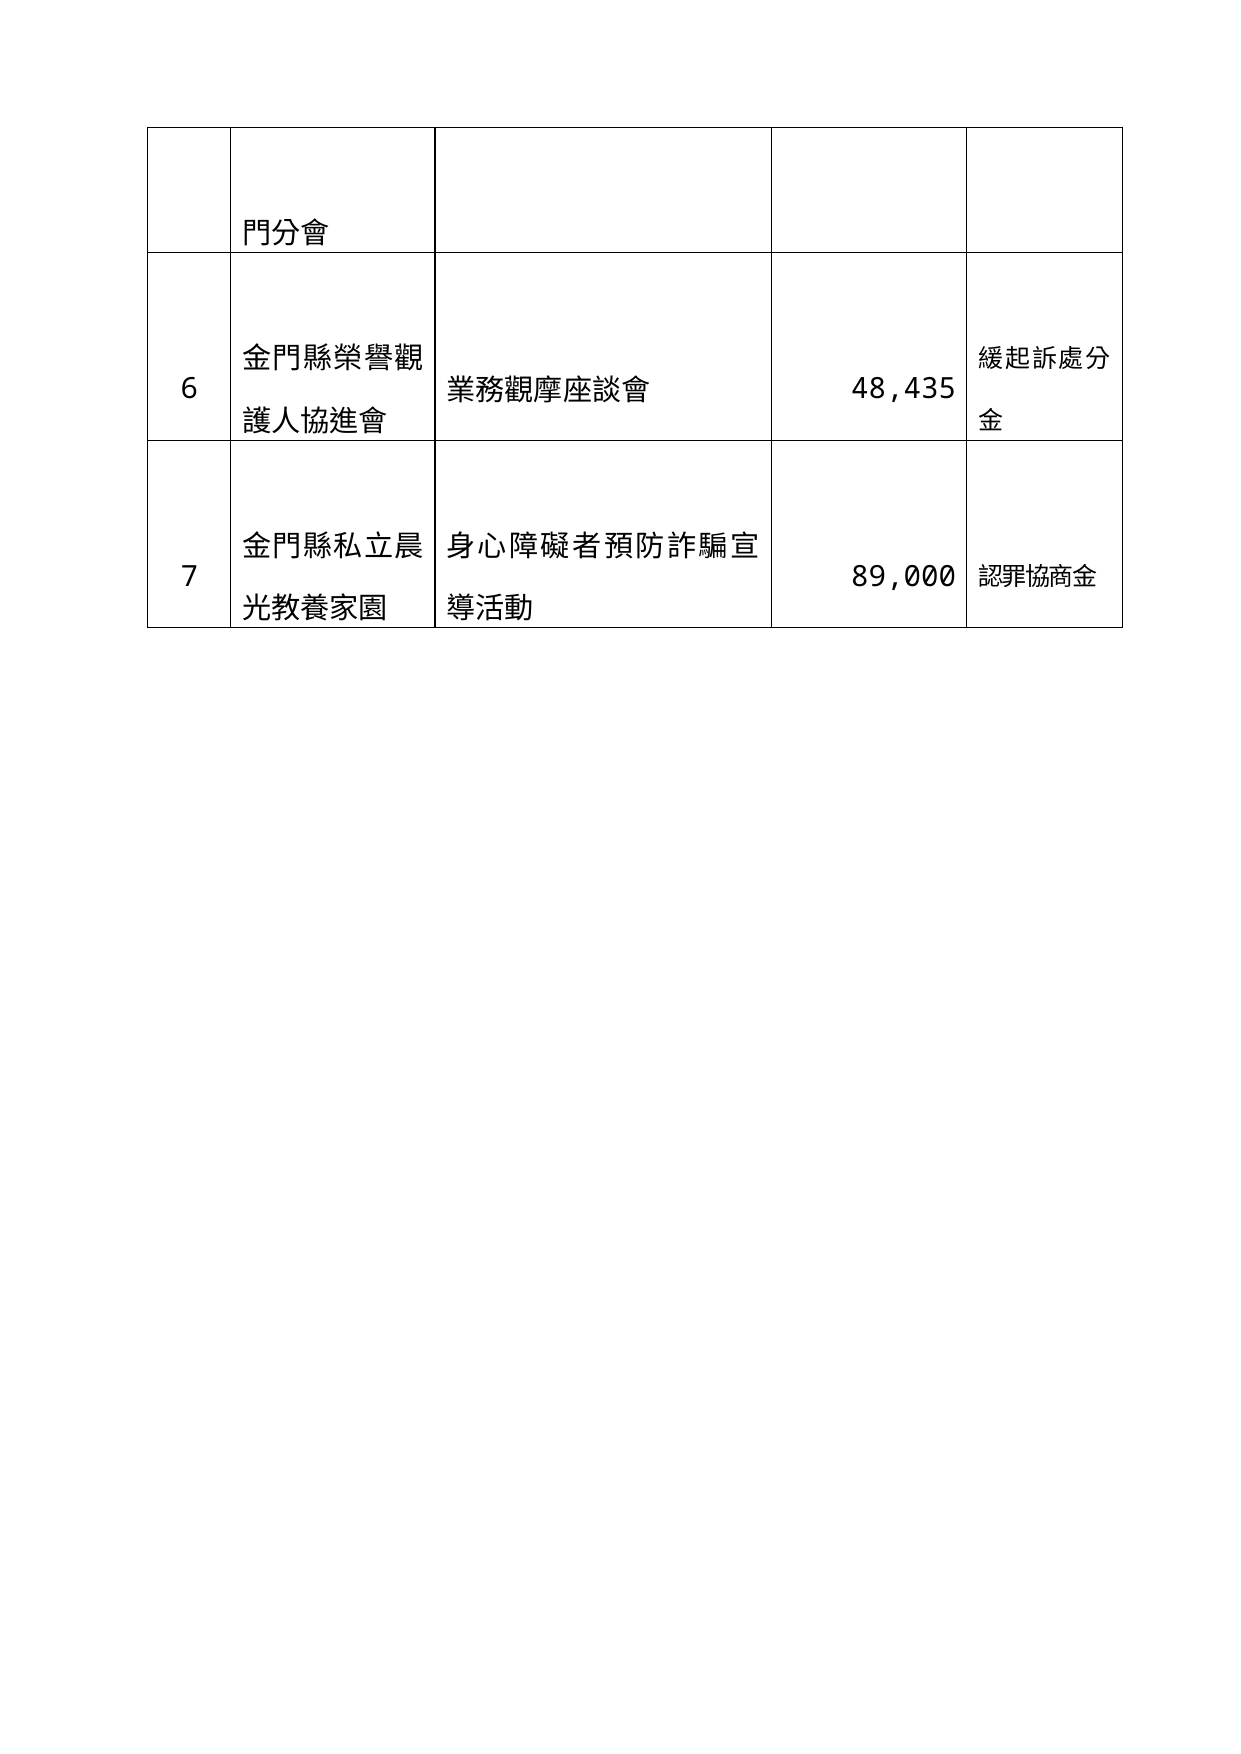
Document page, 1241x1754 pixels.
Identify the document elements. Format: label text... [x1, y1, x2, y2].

table_cell 7 [148, 441, 230, 627]
table_cell 緩起訴處分金 [967, 253, 1122, 439]
table_cell [436, 128, 771, 252]
table_cell [148, 128, 230, 252]
table_cell 48,435 [772, 253, 966, 439]
table_cell 業務觀摩座談會 [436, 253, 771, 439]
table_cell 身心障礙者預防詐騙宣導活動 [436, 441, 771, 627]
table_cell [772, 128, 966, 252]
table_cell [967, 128, 1122, 252]
table_cell 門分會 [231, 128, 434, 252]
table_cell 金門縣私立晨光教養家園 [231, 441, 434, 627]
table_cell 認罪協商金 [967, 441, 1122, 627]
table_cell 6 [148, 253, 230, 439]
table_cell 金門縣榮譽觀護人協進會 [231, 253, 434, 439]
table_cell 89,000 [772, 441, 966, 627]
